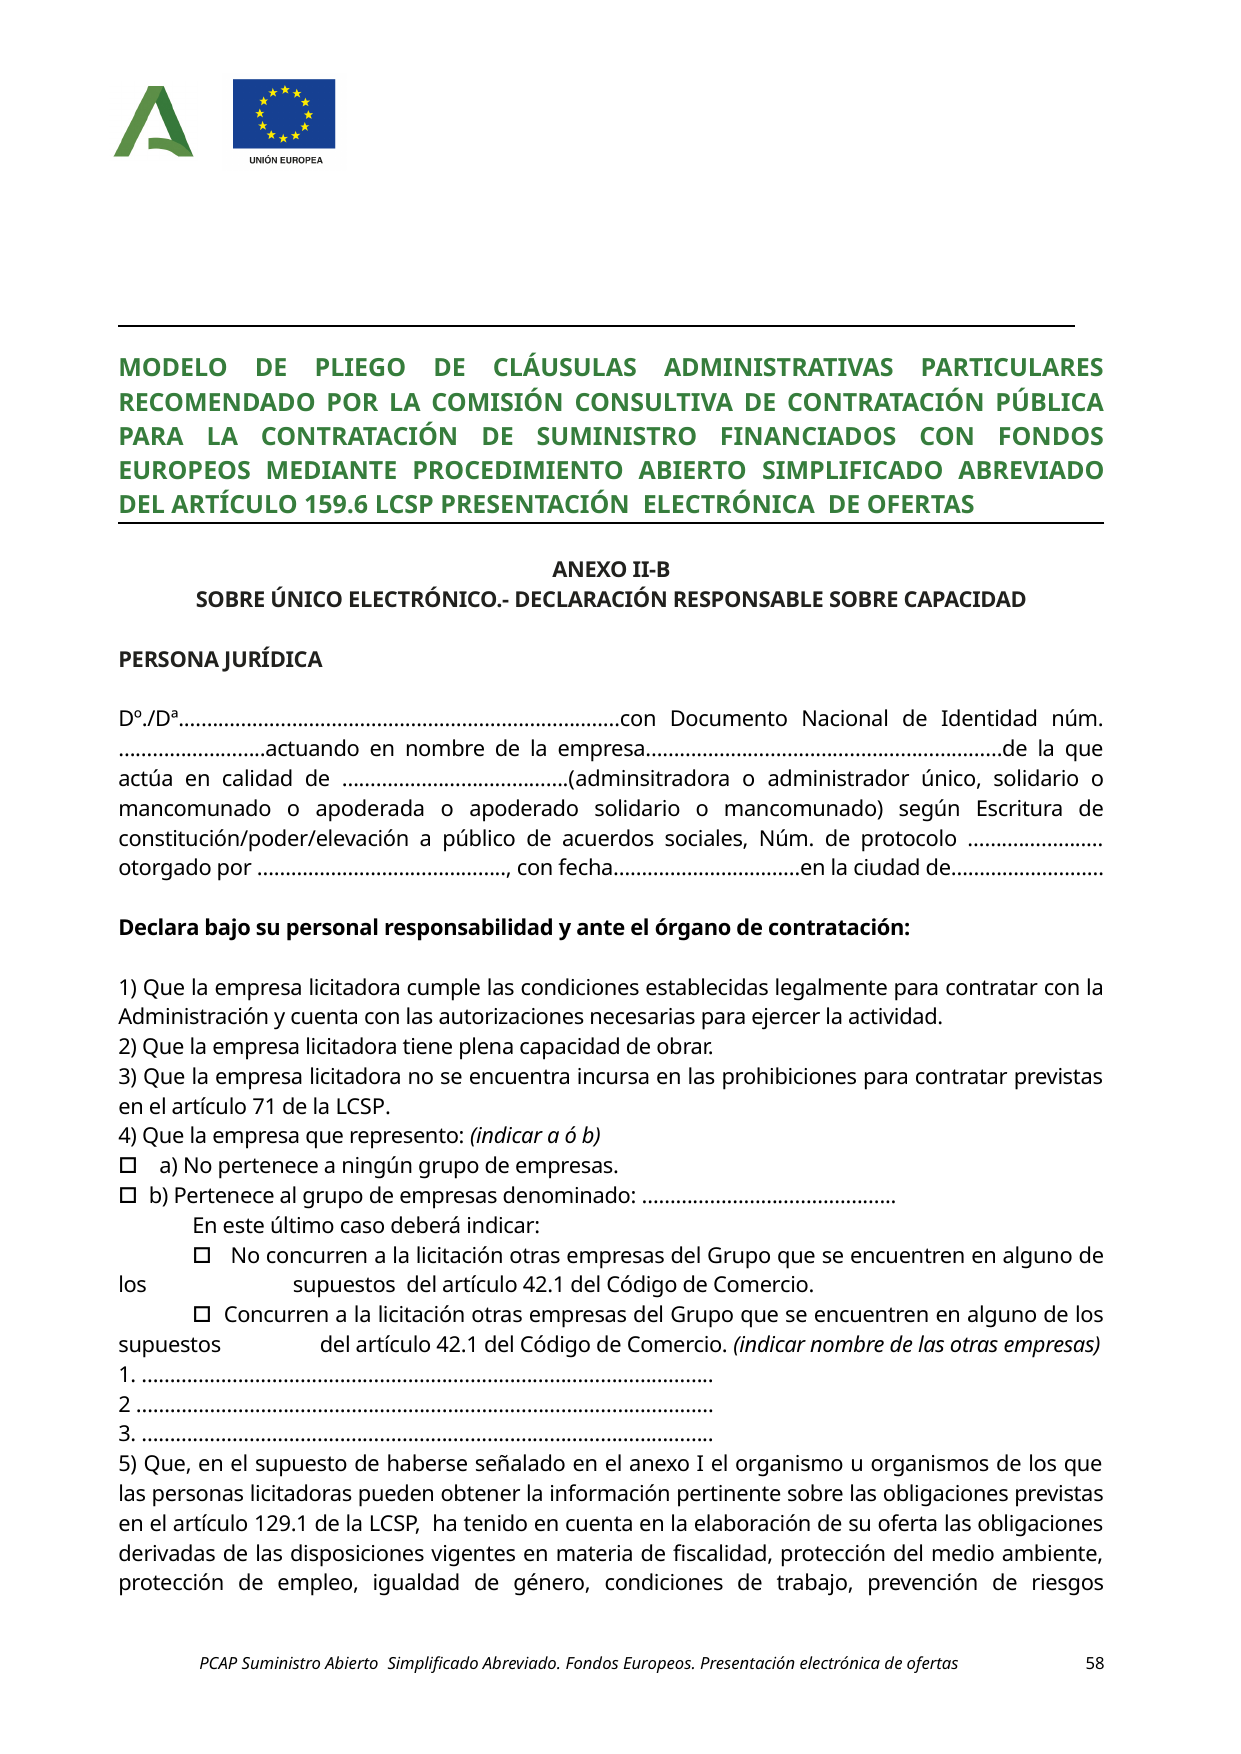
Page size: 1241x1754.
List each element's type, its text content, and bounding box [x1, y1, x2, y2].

text 2) Que la empresa licitadora tiene plena capacidad de obrar. [118, 1031, 1104, 1061]
text SOBRE ÚNICO ELECTRÓNICO.- DECLARACIÓN RESPONSABLE SOBRE CAPACIDAD [118, 584, 1104, 614]
text 5) Que, en el supuesto de haberse señalado en el anexo I el organismo u organismos de los que las personas licitadoras pueden obtener la información pertinente sobre las obligaciones previstas en el artículo 129.1 de la LCSP, ha tenido en cuenta en la elaboración de su oferta las obligaciones derivadas de las disposiciones vigentes en materia de fiscalidad, protección del medio ambiente, protección de empleo, igualdad de género, condiciones de trabajo, prevención de riesgos [118, 1448, 1104, 1597]
text 3. ……………………………………………………………………………………….. [118, 1418, 1104, 1448]
text 2 ………………………………………………………………………………………… [118, 1388, 1104, 1418]
text MODELO DE PLIEGO DE CLÁUSULAS ADMINISTRATIVAS PARTICULARES RECOMENDADO POR LA COMISIÓN CONSULTIVA DE CONTRATACIÓN PÚBLICA PARA LA CONTRATACIÓN DE SUMINISTRO FINANCIADOS CON FONDOS EUROPEOS MEDIANTE PROCEDIMIENTO ABIERTO SIMPLIFICADO ABREVIADO DEL ARTÍCULO 159.6 LCSP PRESENTACIÓN ELECTRÓNICA DE OFERTAS [118, 350, 1104, 522]
text o No concurren a la licitación otras empresas del Grupo que se encuentren en alguno de los supuestos del artículo 42.1 del Código de Comercio. [118, 1239, 1104, 1299]
picture [109, 81, 198, 161]
text o b) Pertenece al grupo de empresas denominado: ……………………………………... [118, 1180, 1104, 1210]
picture [221, 73, 347, 171]
list 1) Que la empresa licitadora cumple las condiciones establecidas legalmente para contratar con la Administración y cuenta con las autorizaciones necesarias para ejercer la actividad. [83, 971, 1104, 1031]
text 4) Que la empresa que represento: (indicar a ó b) [118, 1120, 1104, 1150]
text o Concurren a la licitación otras empresas del Grupo que se encuentren en alguno de los supuestos del artículo 42.1 del Código de Comercio. (indicar nombre de las otras empresas) [118, 1299, 1104, 1359]
text o a) No pertenece a ningún grupo de empresas. [118, 1150, 1104, 1180]
text 1. ……………………………………………………………………………………….. [118, 1359, 1104, 1388]
text ANEXO II-B [118, 554, 1104, 584]
text 3) Que la empresa licitadora no se encuentra incursa en las prohibiciones para contratar previstas en el artículo 71 de la LCSP. [118, 1061, 1104, 1120]
text PERSONA JURÍDICA [118, 644, 1104, 673]
text Dº./Dª.……………………………………………………………..……con Documento Nacional de Identidad núm.……………………..actuando en nombre de la empresa………………………………………………………de la que actúa en calidad de ………………………………….(adminsitradora o administrador único, solidario o mancomunado o apoderada o apoderado solidario o mancomunado) según Escritura de constitución/poder/elevación a público de acuerdos sociales, Núm. de protocolo ……….………..…otorgado por …………………………………….., con fecha……………………………en la ciudad de……………………… [118, 703, 1104, 882]
text En este último caso deberá indicar: [118, 1210, 1104, 1239]
text Declara bajo su personal responsabilidad y ante el órgano de contratación: [118, 912, 1104, 942]
